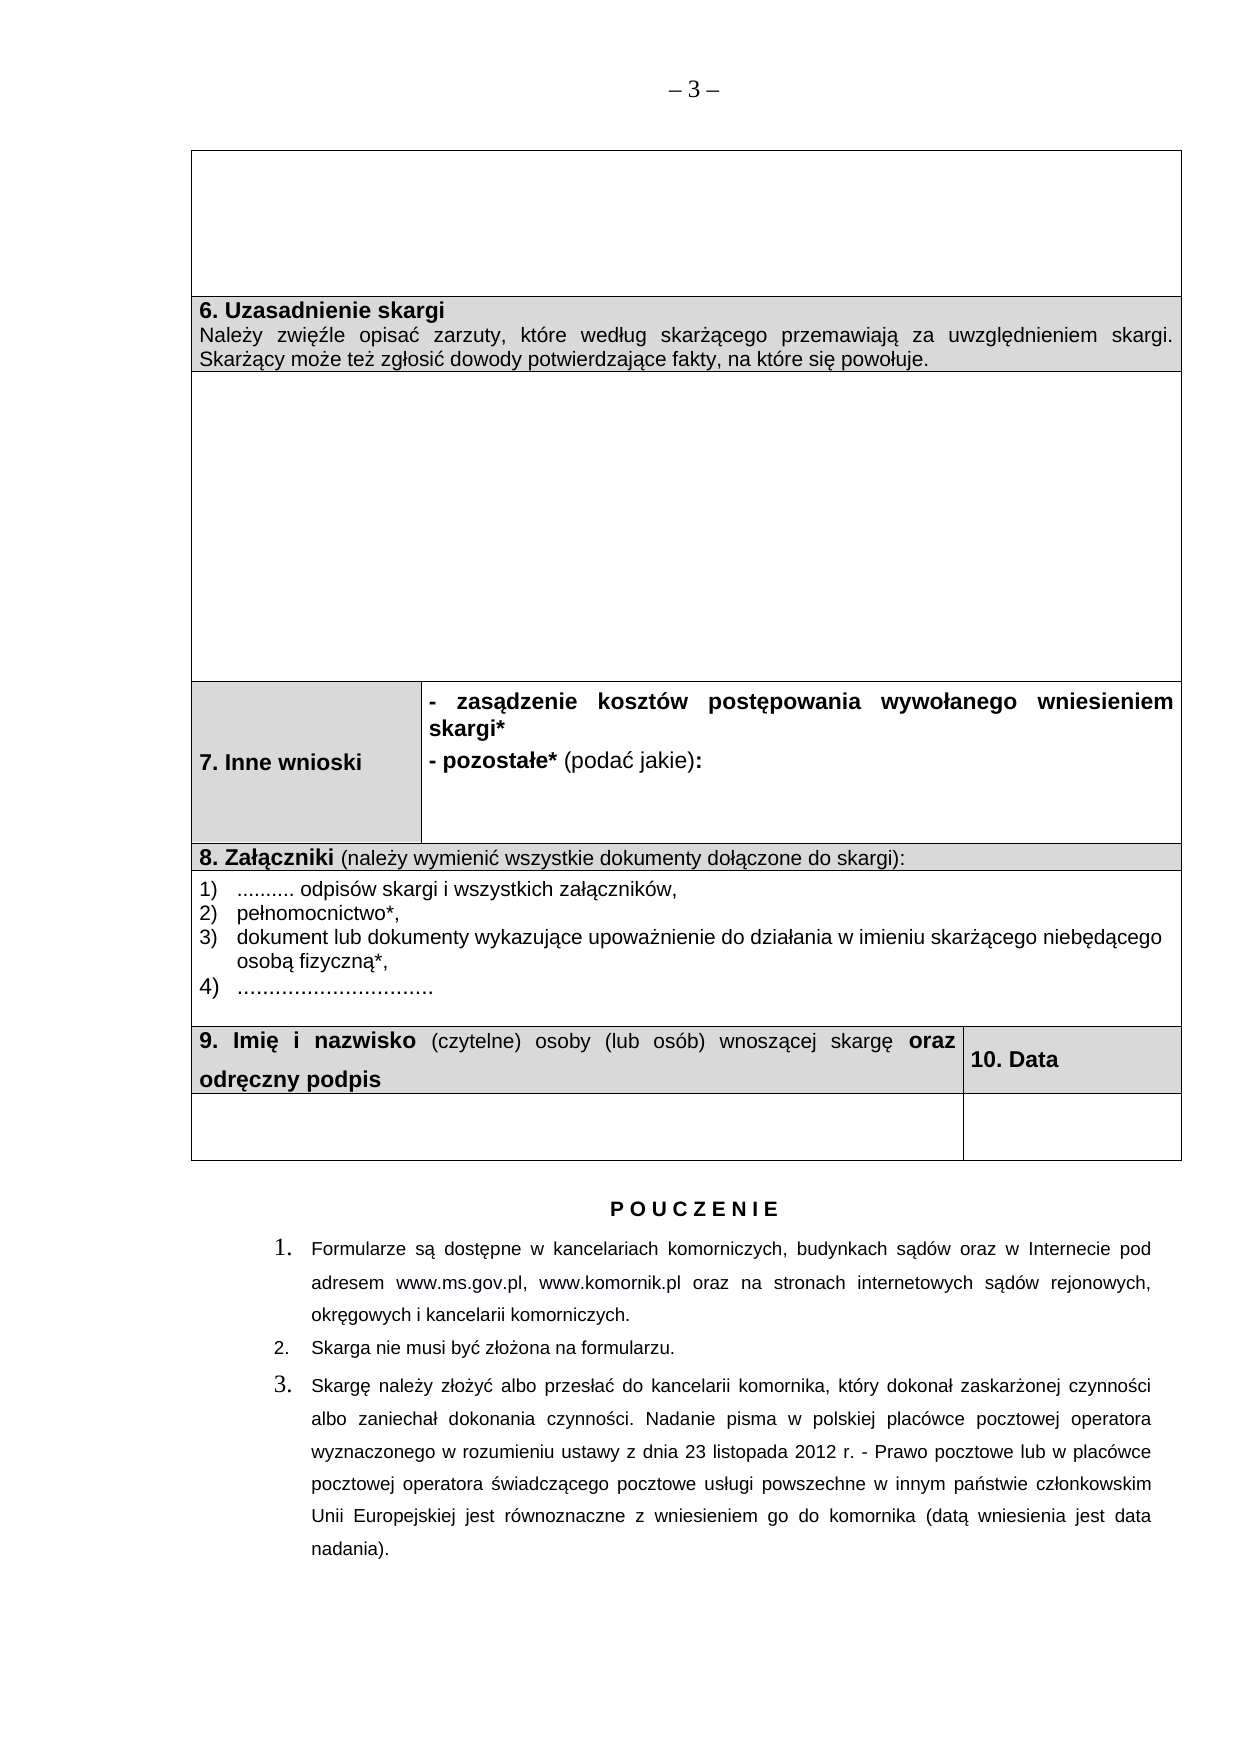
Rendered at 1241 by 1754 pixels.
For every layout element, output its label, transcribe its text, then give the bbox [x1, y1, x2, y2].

table_cell [192, 372, 1181, 681]
table_cell 6. Uzasadnienie skargi Należy zwięźle opisać zarzuty, które według skarżącego przemawiają za uwzględnieniem skargi. Skarżący może też zgłosić dowody potwierdzające fakty, na które się powołuje. [192, 297, 1181, 371]
table_cell [192, 151, 1181, 296]
list Skarga nie musi być złożona na formularzu. [274, 1336, 1152, 1358]
table_cell - zasądzenie kosztów postępowania wywołanego wniesieniem skargi* - pozostałe* (podać jakie): [422, 682, 1181, 842]
table_cell .......... odpisów skargi i wszystkich załączników, pełnomocnictwo*, dokument lub dokumenty wykazujące upoważnienie do działania w imieniu skarżącego niebędącego osobą fizyczną*, ............................... [192, 871, 1181, 1026]
table_cell [192, 1094, 963, 1159]
list Formularze są dostępne w kancelariach komorniczych, budynkach sądów oraz w Internecie pod adresem www.ms.gov.pl, www.komornik.pl oraz na stronach internetowych sądów rejonowych, okręgowych i kancelarii komorniczych. [274, 1232, 1152, 1326]
list Skargę należy złożyć albo przesłać do kancelarii komornika, który dokonał zaskarżonej czynności albo zaniechał dokonania czynności. Nadanie pisma w polskiej placówce pocztowej operatora wyznaczonego w rozumieniu ustawy z dnia 23 listopada 2012 r. - Prawo pocztowe lub w placówce pocztowej operatora świadczącego pocztowe usługi powszechne w innym państwie członkowskim Unii Europejskiej jest równoznaczne z wniesieniem go do komornika (datą wniesienia jest data nadania). [274, 1369, 1152, 1559]
subtitle P O U C Z E N I E [236, 1196, 1152, 1220]
table_cell [964, 1094, 1181, 1159]
table_cell 8. Załączniki (należy wymienić wszystkie dokumenty dołączone do skargi): [192, 844, 1181, 870]
table_cell 9. Imię i nazwisko (czytelne) osoby (lub osób) wnoszącej skargę oraz odręczny podpis [192, 1027, 963, 1093]
table_cell 10. Data [964, 1027, 1181, 1093]
table_cell 7. Inne wnioski [192, 682, 421, 842]
